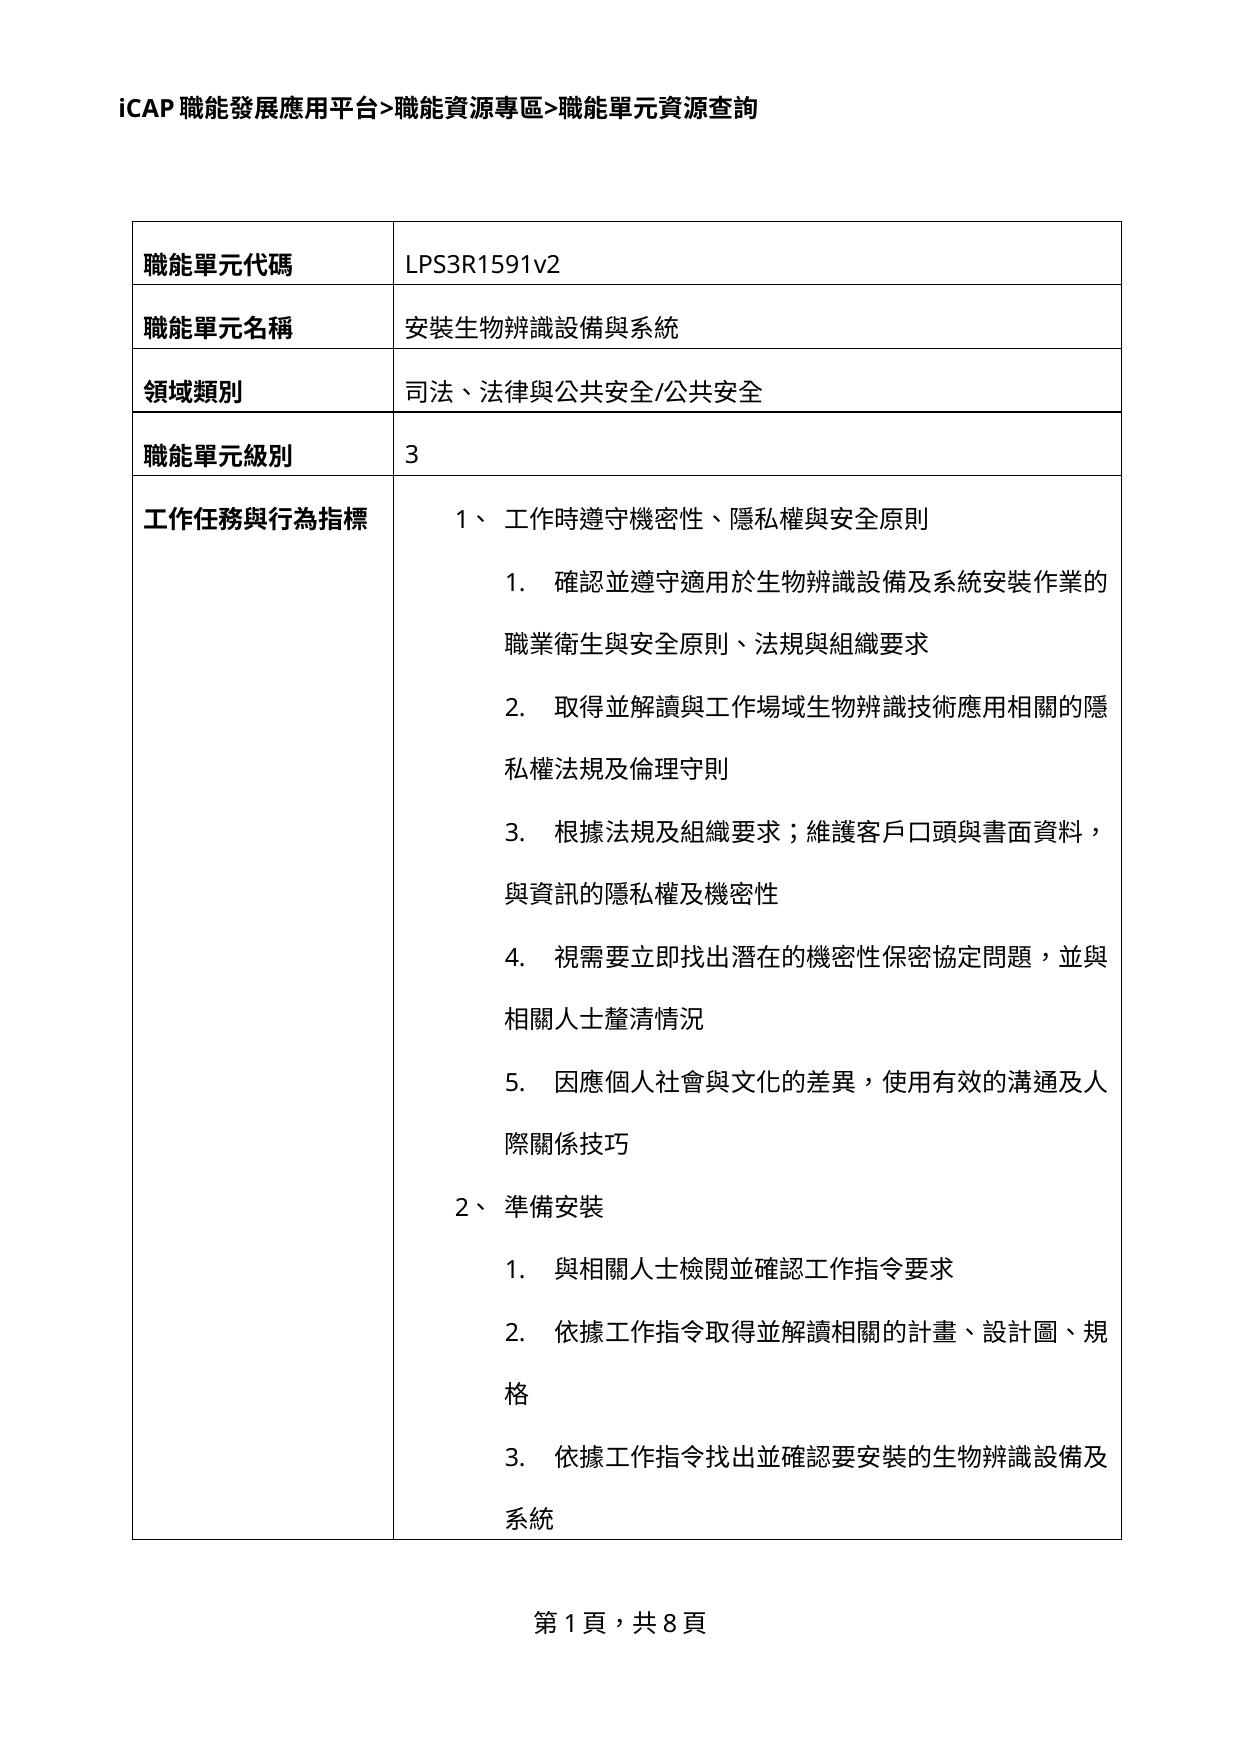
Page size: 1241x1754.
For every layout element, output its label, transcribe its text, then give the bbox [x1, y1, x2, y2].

table_cell 安裝生物辨識設備與系統 [394, 285, 1121, 348]
table_cell 領域類別 [133, 349, 393, 411]
table_cell 工作任務與行為指標 [133, 476, 393, 1538]
table_cell 職能單元級別 [133, 413, 393, 475]
table_header LPS3R1591v2 [394, 222, 1121, 284]
table_cell 司法、法律與公共安全/公共安全 [394, 349, 1121, 411]
table_cell 職能單元名稱 [133, 285, 393, 348]
table_header 職能單元代碼 [133, 222, 393, 284]
table_cell 工作時遵守機密性、隱私權與安全原則 確認並遵守適用於生物辨識設備及系統安裝作業的職業衛生與安全原則、法規與組織要求 取得並解讀與工作場域生物辨識技術應用相關的隱私權法規及倫理守則 根據法規及組織要求；維護客戶口頭與書面資料，與資訊的隱私權及機密性 視需要立即找出潛在的機密性保密協定問題，並與相關人士釐清情況 因應個人社會與文化的差異，使用有效的溝通及人際關係技巧 準備安裝 與相關人士檢閱並確認工作指令要求 依據工作指令取得並解讀相關的計畫、設計圖、規格 依據工作指令找出並確認要安裝的生物辨識設備及系統 根據製造商規格選擇符合工作需求的工具、設備及測試裝置，並檢查運作效能 辨識並遵守授權規範與場所出入規範 向相關人士部門申請並確認調度作業規範，包括設備及系統隔離申請 根據職業衛生與安全原則及組織作業要求，辨識工作區域中出現的潛在與既定風險及危險，並予以控制 安裝生物辨識設備與系統 根據職業衛生與安全原則及組織作業要求，利用安全操作程序執行所有工作 根據相關計畫、設計圖、規格，組裝、設置並安全保存生物辨識設備與系統 根據製造商規格在特定位置及地點安裝生物辨識設備與系統 根據製造商規格汰換與連接生物辨識設備與系統 安裝生物辨識設備與系統時不損害或改變周遭環境或設施，並且盡量提升自身及他人安全 完成安裝 根據製造商規格執行生物辨識設備與系統的基本操作測試 透過運轉及測試結果確認生物辨識設備與系統已可全面運轉，並符合安裝性能規格 目視檢查已完成工作，確保已安裝的生物辨識設備與系統符合安全及環境規範 辨識故障、錯誤或遺漏，並立即判定應採取的補救措施，並與相關人士部門討論安排 根據工作場域程序接收並確認安裝完成的通知 根據法規及組織要求填寫並保存紀錄及報告 [394, 476, 1121, 1538]
table_cell 3 [394, 413, 1121, 475]
